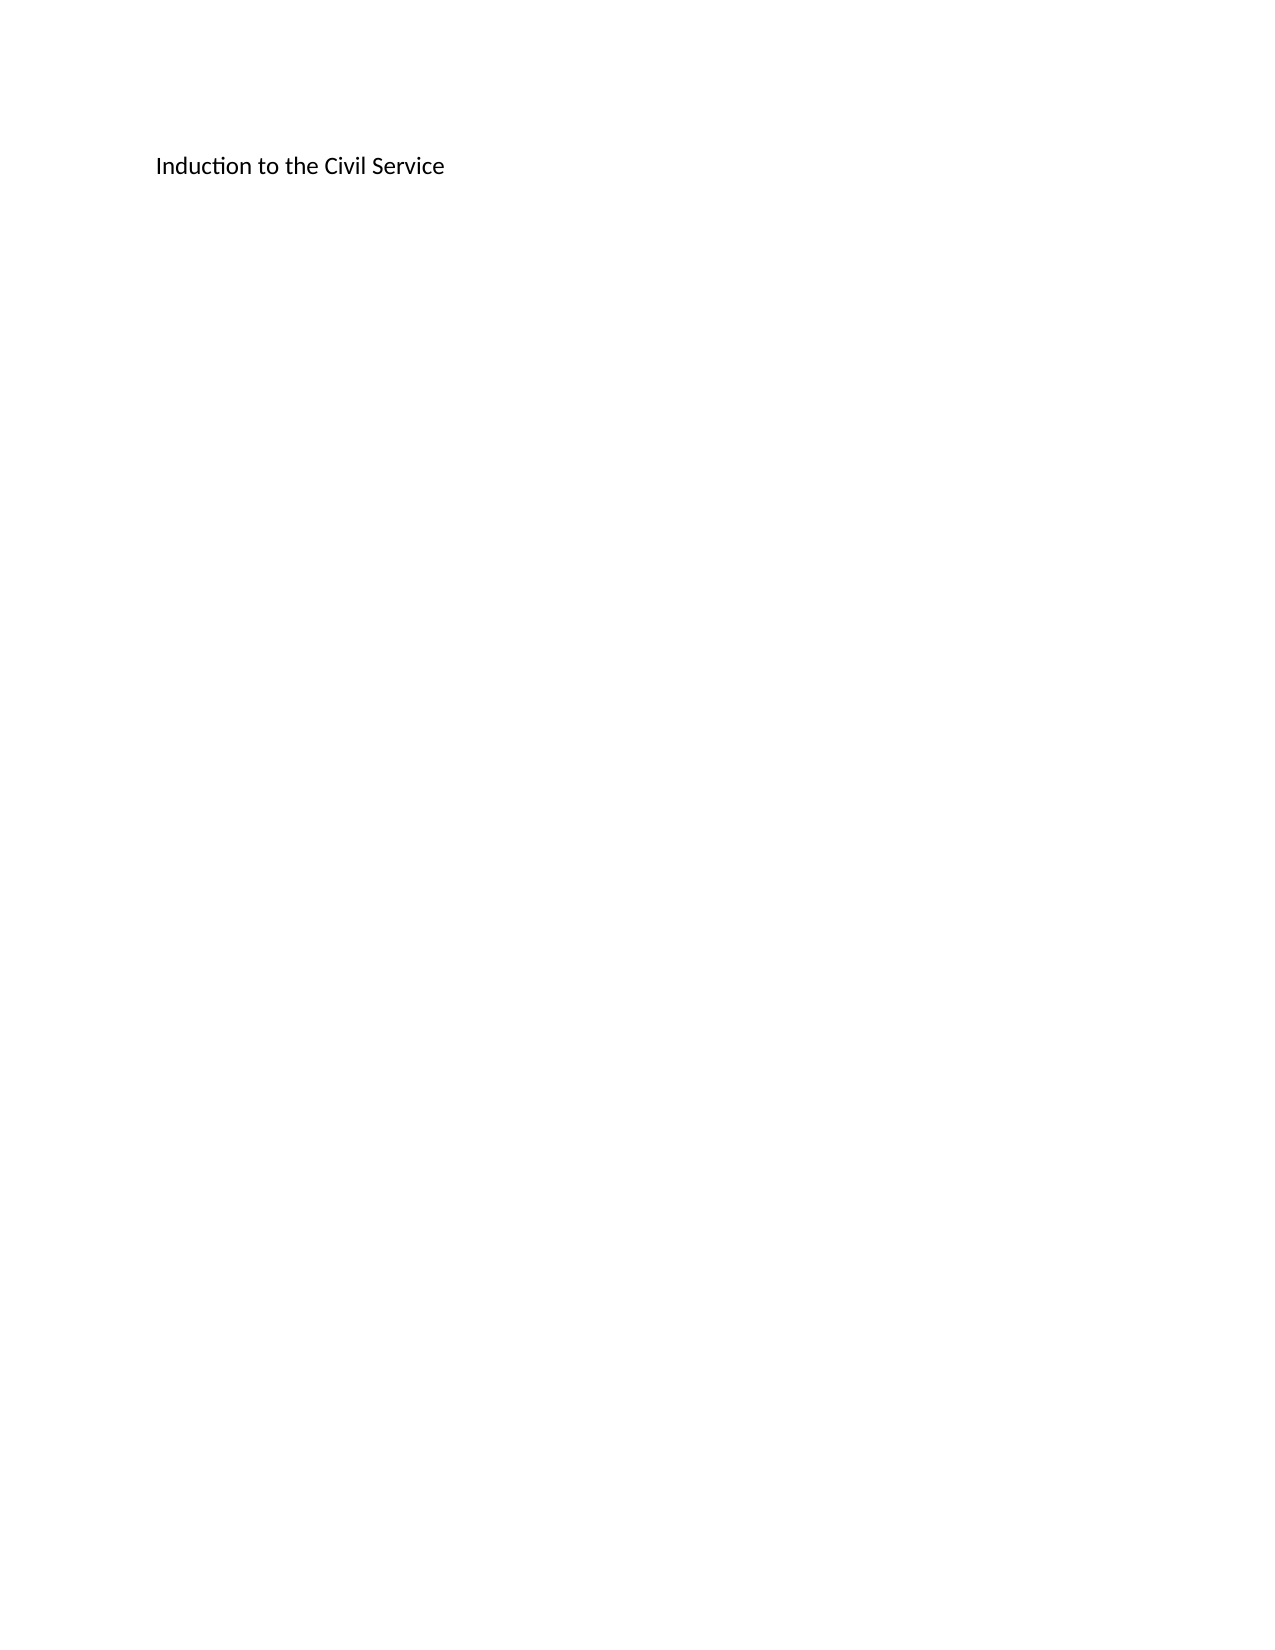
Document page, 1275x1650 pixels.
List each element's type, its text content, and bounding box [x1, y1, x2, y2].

text Induction to the Civil Service [150, 150, 1125, 181]
